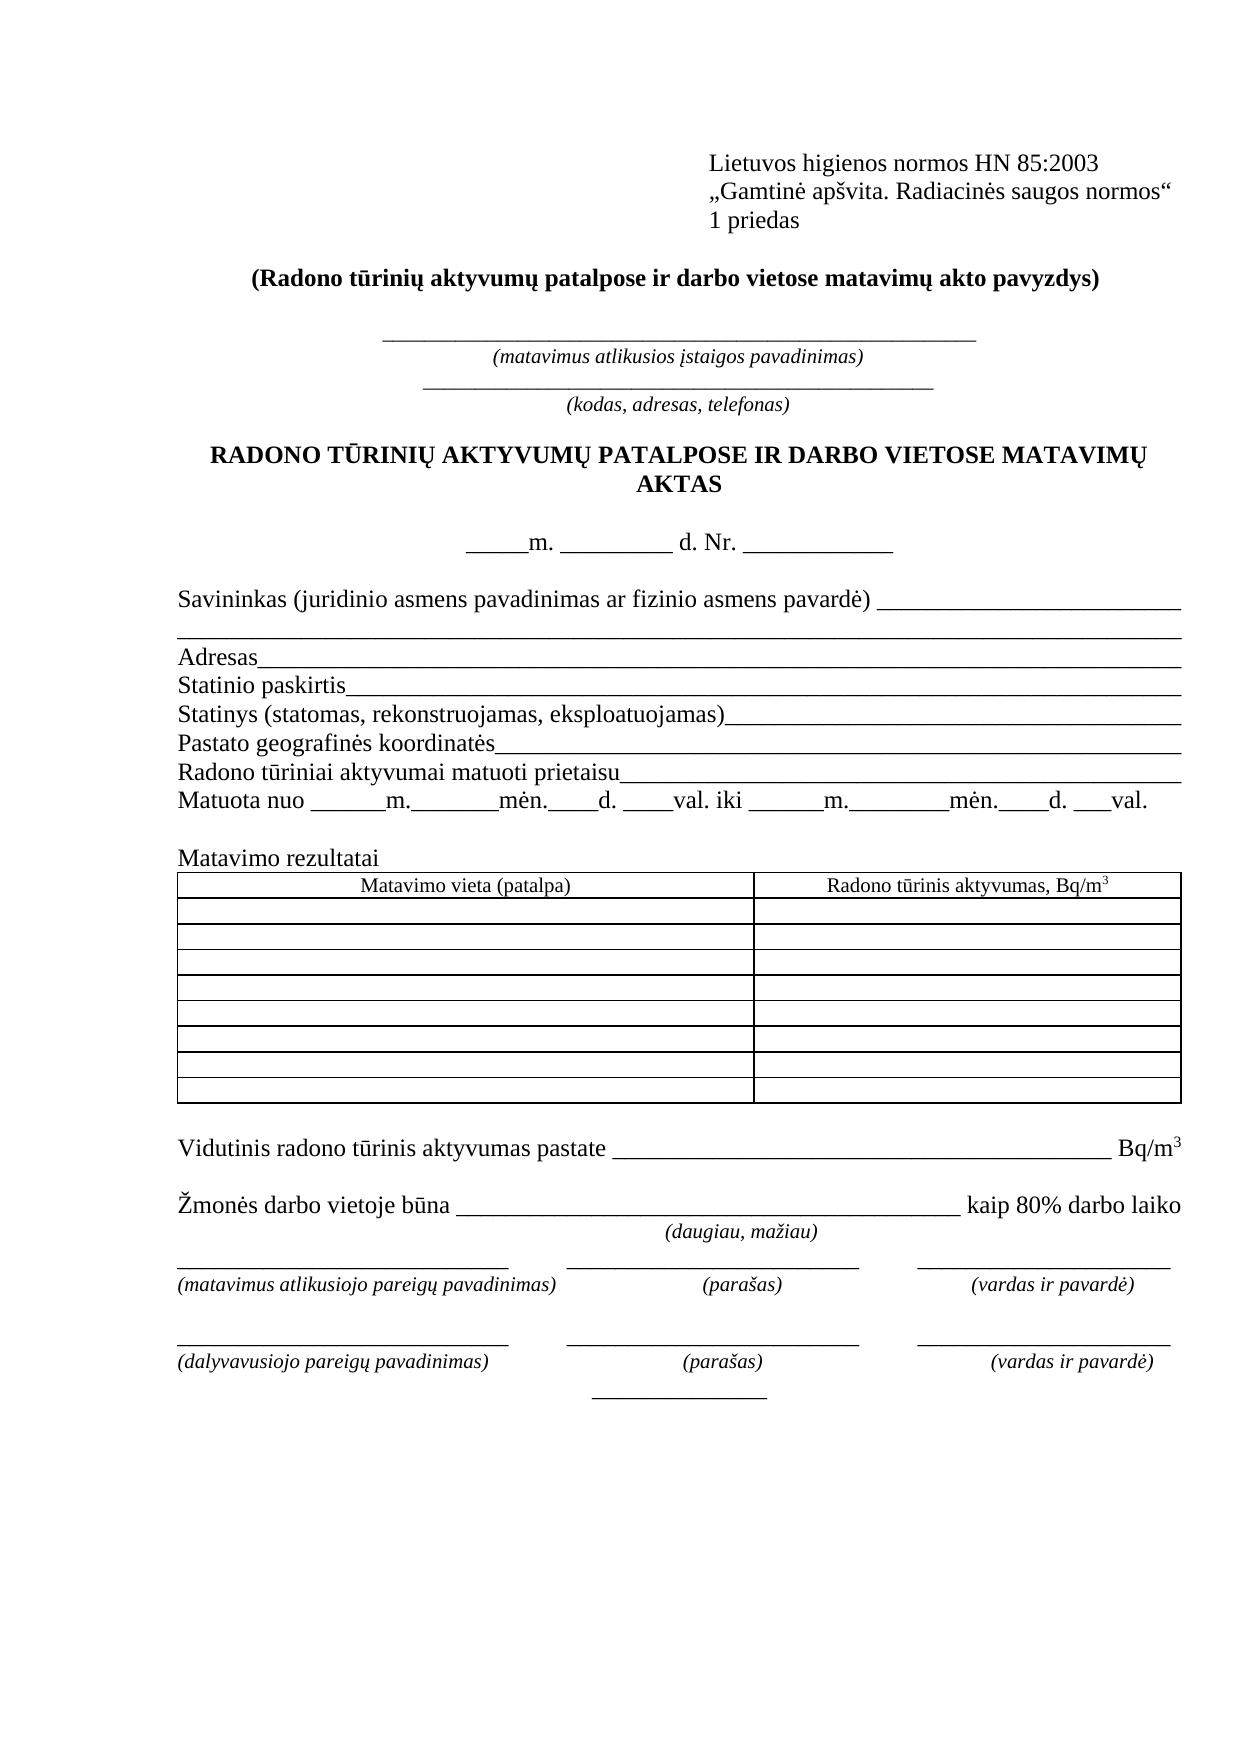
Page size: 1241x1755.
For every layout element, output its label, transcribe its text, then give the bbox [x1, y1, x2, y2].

text Adresas [177, 642, 1181, 670]
text Statinys (statomas, rekonstruojamas, eksploatuojamas) [177, 699, 1181, 728]
table_cell [755, 899, 1180, 923]
text Statinio paskirtis [177, 670, 1181, 699]
table_cell (matavimus atlikusios įstaigos pavadinimas) _________________________________________________ (kodas, adresas, telefonas) [177, 344, 1181, 416]
text Matuota nuo ______m._______mėn.____d. ____val. iki ______m.________mėn.____d. ___val. [177, 785, 1181, 814]
text Vidutinis radono tūrinis aktyvumas pastate Bq/m3 [177, 1133, 1181, 1161]
table_cell [178, 1078, 753, 1102]
table_cell [178, 1053, 753, 1077]
table_cell [755, 925, 1180, 948]
text Žmonės darbo vietoje būna kaip 80% darbo laiko [177, 1190, 1181, 1219]
table_cell [755, 1001, 1180, 1025]
text Lietuvos higienos normos HN 85:2003 [177, 148, 1181, 176]
text Matavimo rezultatai [177, 843, 1181, 872]
table_header Matavimo vieta (patalpa) [178, 873, 753, 897]
table_cell [177, 416, 1181, 440]
table_cell [178, 1027, 753, 1051]
text (matavimus atlikusiojo pareigų pavadinimas) (parašas) (vardas ir pavardė) [177, 1272, 1181, 1296]
text 1 priedas [177, 205, 1181, 234]
text „Gamtinė apšvita. Radiacinės saugos normos“ [177, 176, 1181, 205]
text ______________ [177, 1373, 1181, 1401]
table_cell [755, 1053, 1180, 1077]
text (radono tūrinių aktyvumų patalpose ir darbo vietose matavimų akto pavyzdys) [177, 263, 1181, 291]
table_cell [178, 976, 753, 1000]
table_cell [178, 950, 753, 974]
text (dalyvavusiojo pareigų pavadinimas) (parašas) (vardas ir pavardė) [177, 1348, 1181, 1373]
table_cell [755, 1027, 1180, 1051]
table_cell RADONO TŪRINIŲ AKTYVUMŲ PATALPOSE IR DARBO VIETOSE MATAVIMŲ AKTAS [177, 440, 1181, 498]
text Pastato geografinės koordinatės [177, 728, 1181, 757]
text (daugiau, mažiau) [177, 1219, 1181, 1243]
table_cell [178, 925, 753, 948]
table_header Radono tūrinis aktyvumas, Bq/m3 [755, 873, 1180, 897]
table_cell [178, 1001, 753, 1025]
table_header _________________________________________________________ [177, 320, 1181, 344]
text Radono tūriniai aktyvumai matuoti prietaisu [177, 757, 1181, 785]
table_cell [755, 950, 1180, 974]
table_cell [755, 976, 1180, 1000]
table_cell [755, 1078, 1180, 1102]
text Savininkas (juridinio asmens pavadinimas ar fizinio asmens pavardė) [177, 584, 1181, 613]
table_cell [178, 899, 753, 923]
text _____m. _________ d. Nr. ____________ [177, 527, 1181, 555]
